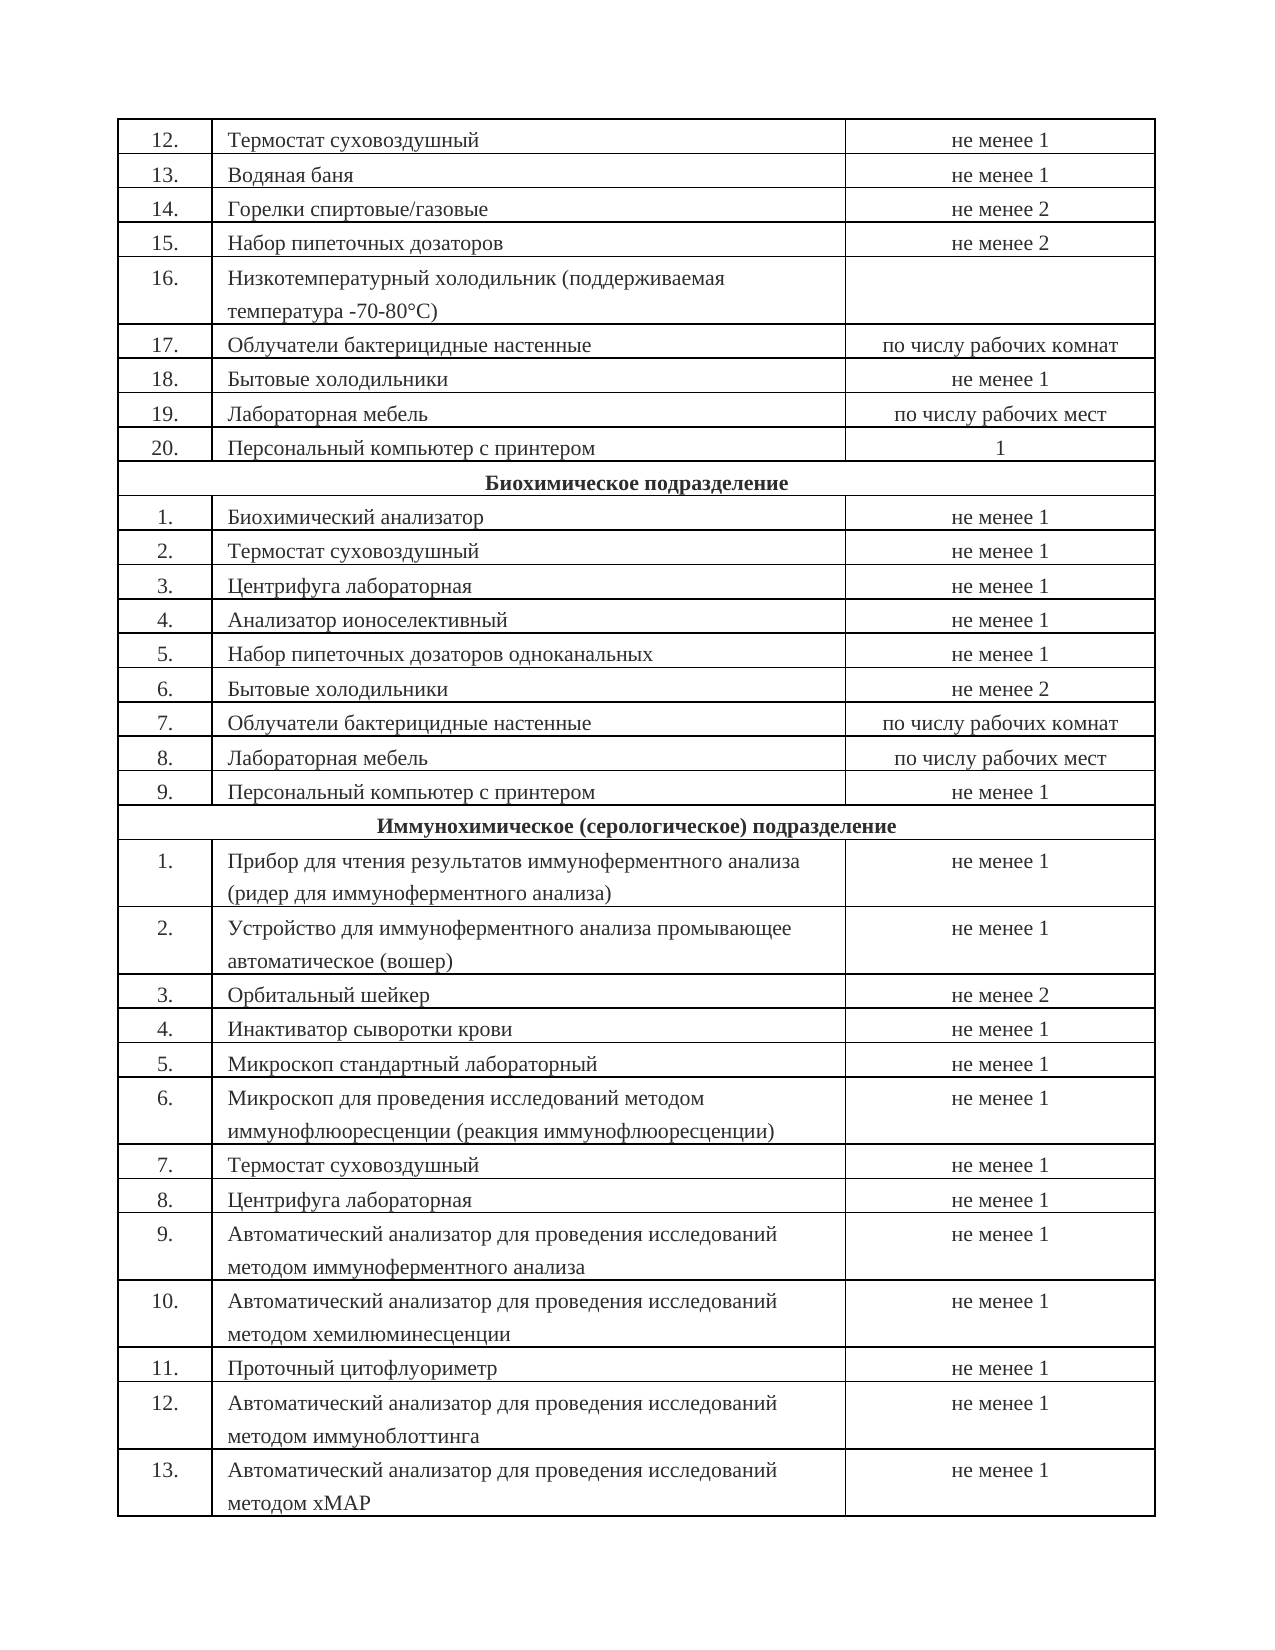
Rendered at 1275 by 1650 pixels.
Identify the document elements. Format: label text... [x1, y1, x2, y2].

table_cell 14. [119, 188, 211, 221]
table_cell не менее 1 [846, 600, 1154, 632]
table_cell 7. [119, 703, 211, 735]
table_cell Устройство для иммуноферментного анализа промывающее автоматическое (вошер) [213, 907, 845, 973]
table_cell Биохимическое подразделение [119, 462, 1154, 495]
table_cell 8. [119, 737, 211, 770]
table_cell не менее 1 [846, 1009, 1154, 1042]
table_cell 4. [119, 1009, 211, 1042]
table_cell 11. [119, 1348, 211, 1381]
table_cell не менее 1 [846, 634, 1154, 667]
table_cell 5. [119, 634, 211, 667]
table_cell Центрифуга лабораторная [213, 1179, 845, 1212]
table_cell не менее 1 [846, 359, 1154, 392]
table_cell [846, 257, 1154, 323]
table_cell 17. [119, 325, 211, 357]
table_cell Прибор для чтения результатов иммуноферментного анализа (ридер для иммуноферментного анализа) [213, 840, 845, 906]
table_cell Низкотемпературный холодильник (поддерживаемая температура -70-80°С) [213, 257, 845, 323]
table_cell 6. [119, 668, 211, 701]
table_cell Облучатели бактерицидные настенные [213, 325, 845, 357]
table_cell 3. [119, 565, 211, 598]
table_cell 1. [119, 840, 211, 906]
table_cell Биохимический анализатор [213, 496, 845, 529]
table_cell по числу рабочих мест [846, 737, 1154, 770]
table_cell 9. [119, 771, 211, 804]
table_cell не менее 1 [846, 1281, 1154, 1346]
table_cell Набор пипеточных дозаторов одноканальных [213, 634, 845, 667]
table_cell Набор пипеточных дозаторов [213, 223, 845, 256]
table_cell Горелки спиртовые/газовые [213, 188, 845, 221]
table_cell Орбитальный шейкер [213, 975, 845, 1007]
table_cell не менее 2 [846, 668, 1154, 701]
table_cell Иммунохимическое (серологическое) подразделение [119, 806, 1154, 838]
table_cell 1. [119, 496, 211, 529]
table_cell 9. [119, 1213, 211, 1279]
table_cell не менее 1 [846, 1213, 1154, 1279]
table_cell 8. [119, 1179, 211, 1212]
table_cell Автоматический анализатор для проведения исследований методом иммуноблоттинга [213, 1382, 845, 1448]
table_cell 20. [119, 428, 211, 460]
table_cell не менее 1 [846, 1179, 1154, 1212]
table_cell 5. [119, 1043, 211, 1076]
table_cell Автоматический анализатор для проведения исследований методом хемилюминесценции [213, 1281, 845, 1346]
table_cell Бытовые холодильники [213, 359, 845, 392]
table_cell Термостат суховоздушный [213, 531, 845, 563]
table_cell Центрифуга лабораторная [213, 565, 845, 598]
table_cell не менее 1 [846, 771, 1154, 804]
table_cell 1 [846, 428, 1154, 460]
table_cell 13. [119, 154, 211, 187]
table_cell 2. [119, 907, 211, 973]
table_cell не менее 2 [846, 188, 1154, 221]
table_cell Микроскоп для проведения исследований методом иммунофлюоресценции (реакция иммунофлюоресценции) [213, 1078, 845, 1143]
table_cell не менее 1 [846, 154, 1154, 187]
table_cell Инактиватор сыворотки крови [213, 1009, 845, 1042]
table_cell 18. [119, 359, 211, 392]
table_cell 7. [119, 1145, 211, 1177]
table_cell не менее 1 [846, 1078, 1154, 1143]
table_cell Термостат суховоздушный [213, 1145, 845, 1177]
table_cell не менее 1 [846, 496, 1154, 529]
table_cell 6. [119, 1078, 211, 1143]
table_cell Проточный цитофлуориметр [213, 1348, 845, 1381]
table_cell не менее 1 [846, 120, 1154, 152]
table_cell Лабораторная мебель [213, 393, 845, 426]
table_cell не менее 1 [846, 565, 1154, 598]
table_cell Анализатор ионоселективный [213, 600, 845, 632]
table_cell не менее 1 [846, 1450, 1154, 1515]
table_cell Водяная баня [213, 154, 845, 187]
table_cell не менее 1 [846, 1145, 1154, 1177]
table_cell Автоматический анализатор для проведения исследований методом хМАР [213, 1450, 845, 1515]
table_cell не менее 1 [846, 1348, 1154, 1381]
table_cell 16. [119, 257, 211, 323]
table_cell 13. [119, 1450, 211, 1515]
table_cell Персональный компьютер с принтером [213, 428, 845, 460]
table_cell Облучатели бактерицидные настенные [213, 703, 845, 735]
table_cell Термостат суховоздушный [213, 120, 845, 152]
table_cell не менее 1 [846, 1043, 1154, 1076]
table_cell по числу рабочих мест [846, 393, 1154, 426]
table_cell 2. [119, 531, 211, 563]
table_cell Бытовые холодильники [213, 668, 845, 701]
table_cell по числу рабочих комнат [846, 703, 1154, 735]
table_cell Микроскоп стандартный лабораторный [213, 1043, 845, 1076]
table_cell 12. [119, 1382, 211, 1448]
table_cell 3. [119, 975, 211, 1007]
table_cell по числу рабочих комнат [846, 325, 1154, 357]
table_cell не менее 2 [846, 975, 1154, 1007]
table_cell не менее 2 [846, 223, 1154, 256]
table_cell 4. [119, 600, 211, 632]
table_cell не менее 1 [846, 840, 1154, 906]
table_cell 10. [119, 1281, 211, 1346]
table_cell Автоматический анализатор для проведения исследований методом иммуноферментного анализа [213, 1213, 845, 1279]
table_cell 19. [119, 393, 211, 426]
table_cell Персональный компьютер с принтером [213, 771, 845, 804]
table_cell Лабораторная мебель [213, 737, 845, 770]
table_cell не менее 1 [846, 907, 1154, 973]
table_cell 15. [119, 223, 211, 256]
table_cell 12. [119, 120, 211, 152]
table_cell не менее 1 [846, 531, 1154, 563]
table_cell не менее 1 [846, 1382, 1154, 1448]
